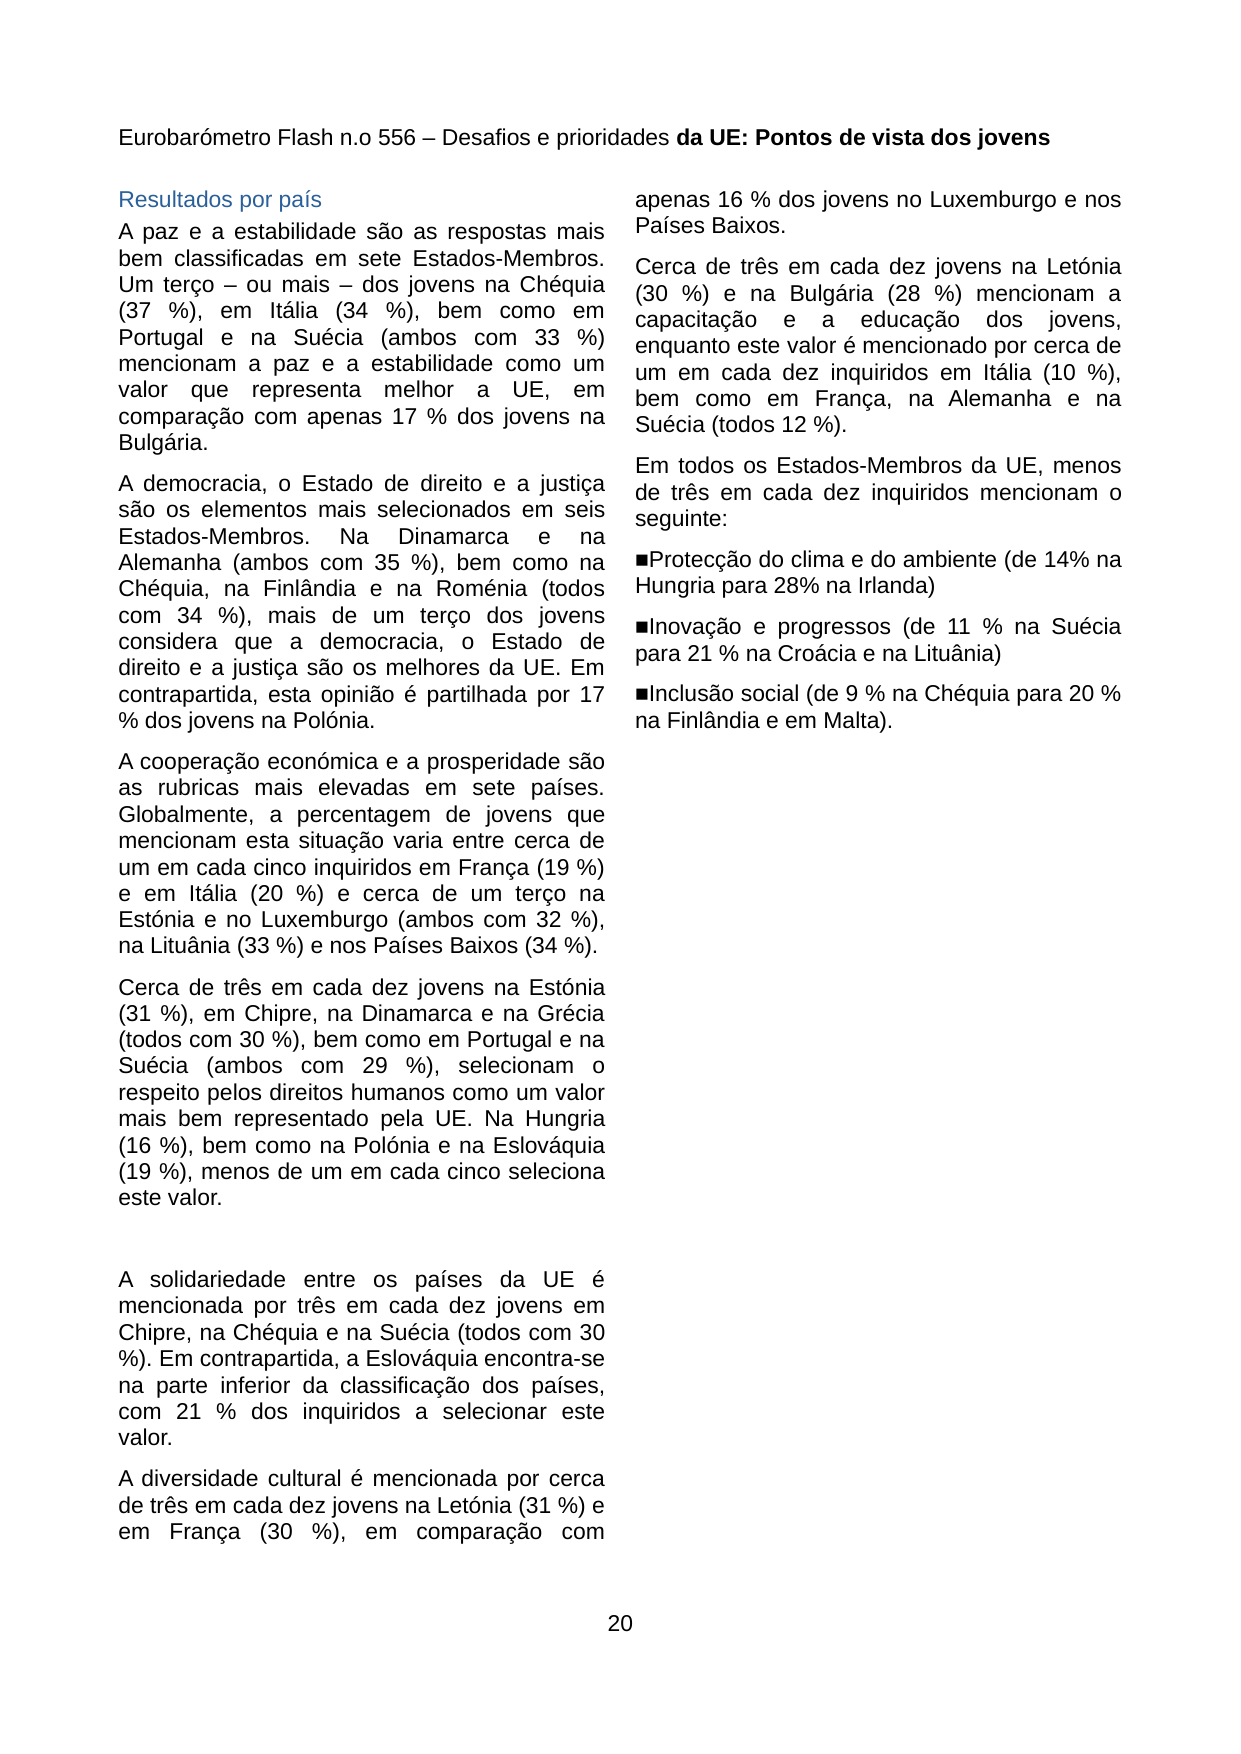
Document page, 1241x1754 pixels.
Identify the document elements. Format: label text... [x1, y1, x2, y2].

text A diversidade cultural é mencionada por cerca de três em cada dez jovens na Letónia (31 %) e em França (30 %), em comparação com [118, 1465, 605, 1544]
text ■Inclusão social (de 9 % na Chéquia para 20 % na Finlândia e em Malta). [635, 680, 1122, 733]
text A democracia, o Estado de direito e a justiça são os elementos mais selecionados em seis Estados-Membros. Na Dinamarca e na Alemanha (ambos com 35 %), bem como na Chéquia, na Finlândia e na Roménia (todos com 34 %), mais de um terço dos jovens considera que a democracia, o Estado de direito e a justiça são os melhores da UE. Em contrapartida, esta opinião é partilhada por 17 % dos jovens na Polónia. [118, 470, 605, 733]
text apenas 16 % dos jovens no Luxemburgo e nos Países Baixos. [635, 186, 1122, 238]
text A paz e a estabilidade são as respostas mais bem classificadas em sete Estados-Membros. Um terço – ou mais – dos jovens na Chéquia (37 %), em Itália (34 %), bem como em Portugal e na Suécia (ambos com 33 %) mencionam a paz e a estabilidade como um valor que representa melhor a UE, em comparação com apenas 17 % dos jovens na Bulgária. [118, 218, 605, 455]
text Em todos os Estados-Membros da UE, menos de três em cada dez inquiridos mencionam o seguinte: [635, 452, 1122, 531]
text A cooperação económica e a prosperidade são as rubricas mais elevadas em sete países. Globalmente, a percentagem de jovens que mencionam esta situação varia entre cerca de um em cada cinco inquiridos em França (19 %) e em Itália (20 %) e cerca de um terço na Estónia e no Luxemburgo (ambos com 32 %), na Lituânia (33 %) e nos Países Baixos (34 %). [118, 748, 605, 959]
text A solidariedade entre os países da UE é mencionada por três em cada dez jovens em Chipre, na Chéquia e na Suécia (todos com 30 %). Em contrapartida, a Eslováquia encontra-se na parte inferior da classificação dos países, com 21 % dos inquiridos a selecionar este valor. [118, 1266, 605, 1451]
text ■Inovação e progressos (de 11 % na Suécia para 21 % na Croácia e na Lituânia) [635, 613, 1122, 666]
text Resultados por país [118, 186, 605, 212]
text Cerca de três em cada dez jovens na Estónia (31 %), em Chipre, na Dinamarca e na Grécia (todos com 30 %), bem como em Portugal e na Suécia (ambos com 29 %), selecionam o respeito pelos direitos humanos como um valor mais bem representado pela UE. Na Hungria (16 %), bem como na Polónia e na Eslováquia (19 %), menos de um em cada cinco seleciona este valor. [118, 973, 605, 1211]
text Cerca de três em cada dez jovens na Letónia (30 %) e na Bulgária (28 %) mencionam a capacitação e a educação dos jovens, enquanto este valor é mencionado por cerca de um em cada dez inquiridos em Itália (10 %), bem como em França, na Alemanha e na Suécia (todos 12 %). [635, 253, 1122, 438]
text ■Protecção do clima e do ambiente (de 14% na Hungria para 28% na Irlanda) [635, 546, 1122, 598]
